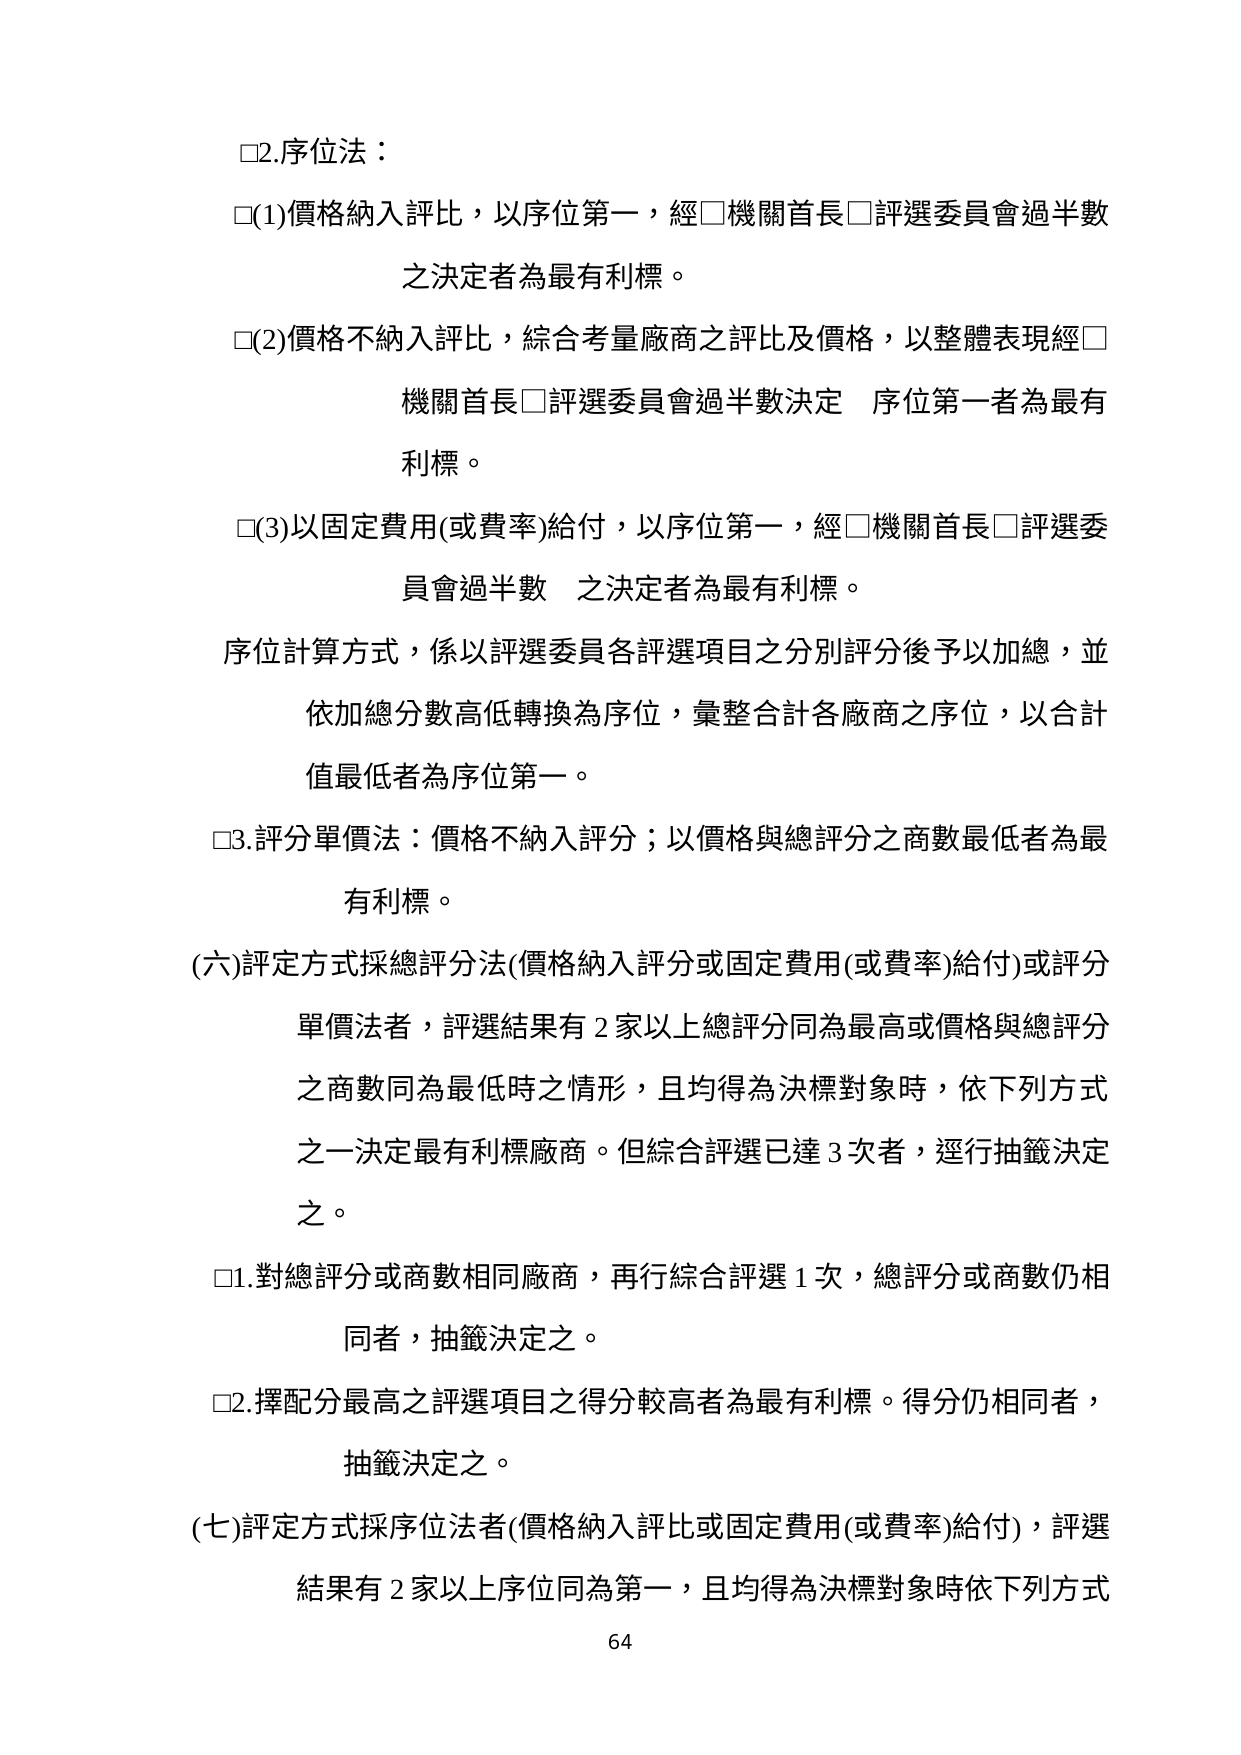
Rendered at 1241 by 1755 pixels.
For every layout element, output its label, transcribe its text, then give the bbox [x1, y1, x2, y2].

text □(2)價格不納入評比，綜合考量廠商之評比及價格，以整體表現經□機關首長□評選委員會過半數決定 序位第一者為最有利標。 [130, 295, 1110, 483]
text □2.序位法： [189, 108, 1110, 170]
text □2.擇配分最高之評選項目之得分較高者為最有利標。得分仍相同者，抽籤決定之。 [130, 1358, 1110, 1483]
text (七)評定方式採序位法者(價格納入評比或固定費用(或費率)給付)，評選結果有2家以上序位同為第一，且均得為決標對象時依下列方式 [130, 1483, 1110, 1608]
text (六)評定方式採總評分法(價格納入評分或固定費用(或費率)給付)或評分單價法者，評選結果有2家以上總評分同為最高或價格與總評分之商數同為最低時之情形，且均得為決標對象時，依下列方式之一決定最有利標廠商。但綜合評選已達3次者，逕行抽籤決定之。 [130, 920, 1110, 1233]
text □(1)價格納入評比，以序位第一，經□機關首長□評選委員會過半數 之決定者為最有利標。 [130, 170, 1110, 295]
text □3.評分單價法：價格不納入評分；以價格與總評分之商數最低者為最有利標。 [130, 795, 1110, 920]
text 序位計算方式，係以評選委員各評選項目之分別評分後予以加總，並依加總分數高低轉換為序位，彙整合計各廠商之序位，以合計值最低者為序位第一。 [130, 608, 1110, 795]
text □(3)以固定費用(或費率)給付，以序位第一，經□機關首長□評選委員會過半數 之決定者為最有利標。 [130, 483, 1110, 608]
text □1.對總評分或商數相同廠商，再行綜合評選1次，總評分或商數仍相同者，抽籤決定之。 [130, 1233, 1110, 1358]
